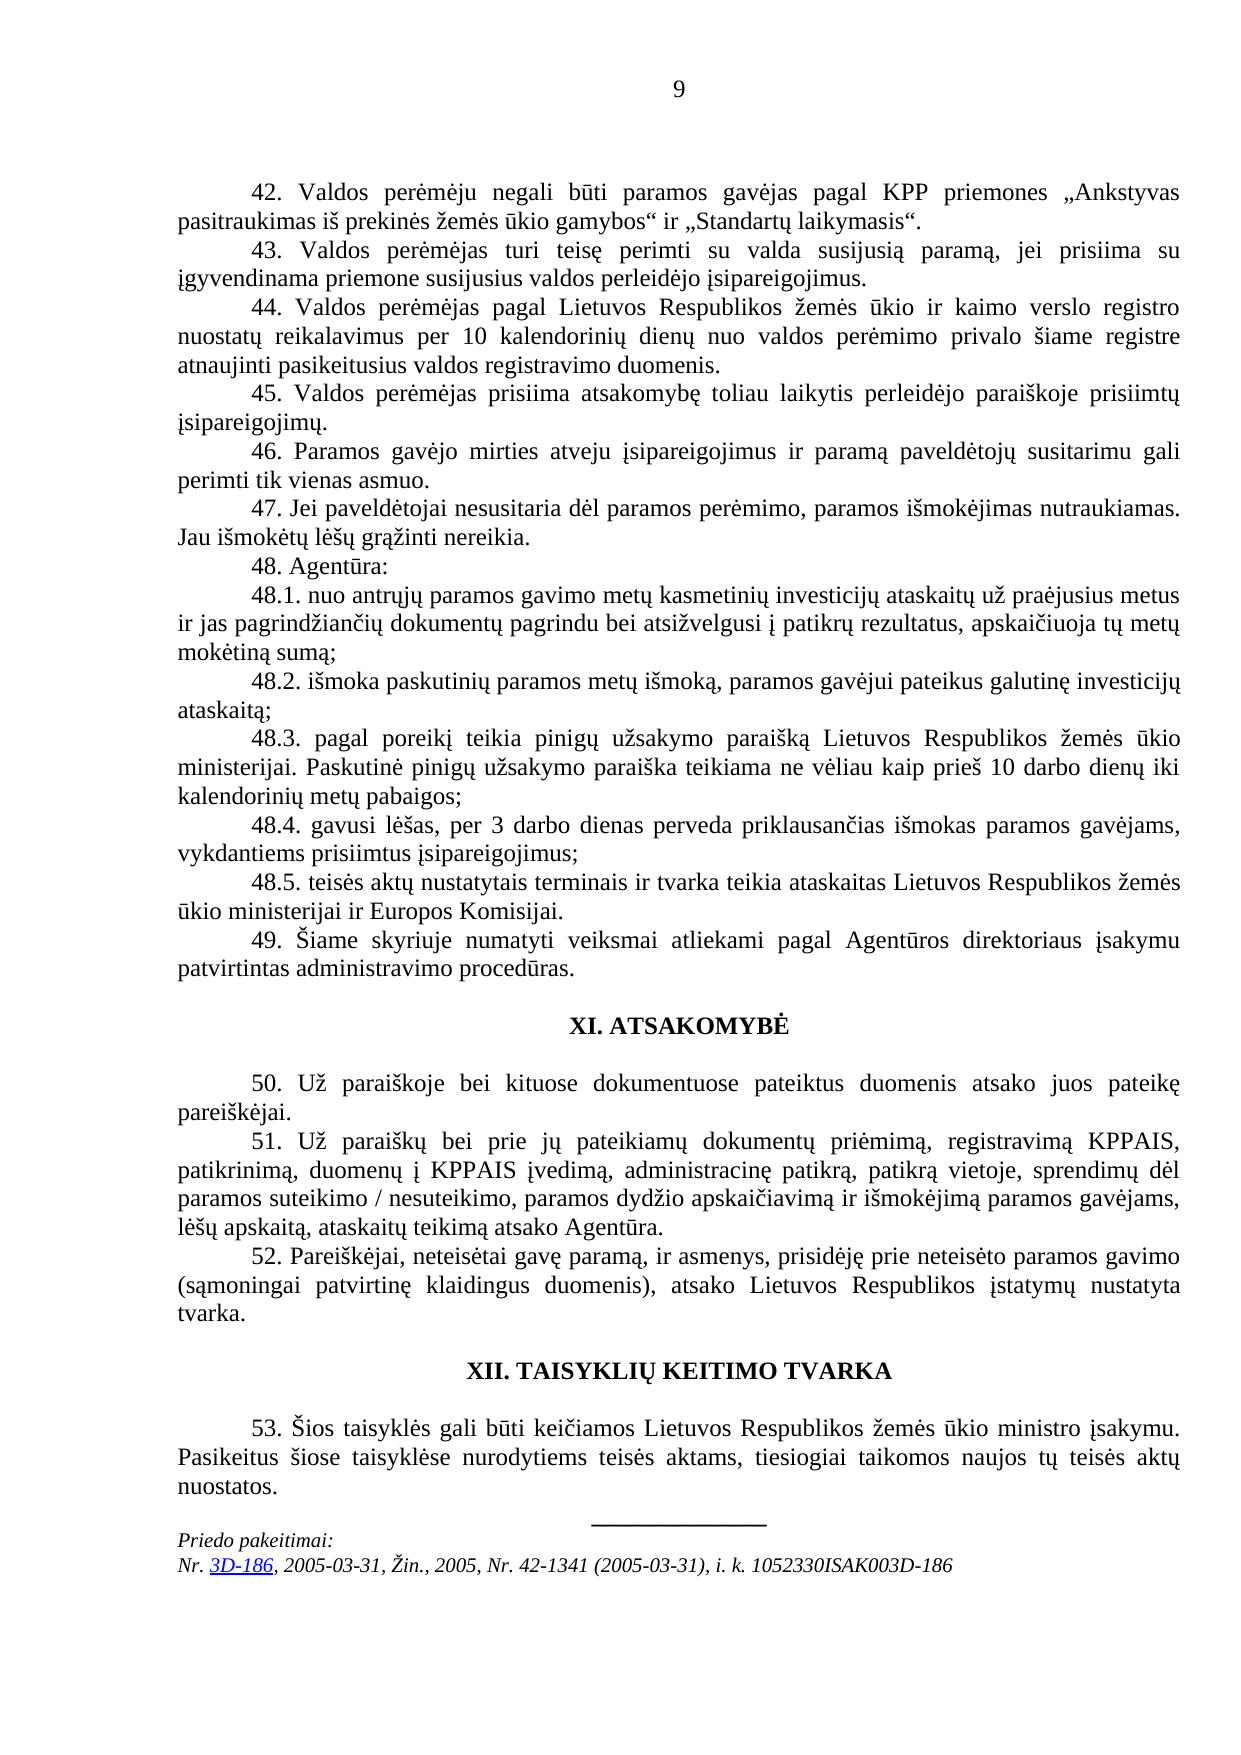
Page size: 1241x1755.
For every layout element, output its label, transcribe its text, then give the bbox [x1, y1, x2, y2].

text 48.4. gavusi lėšas, per 3 darbo dienas perveda priklausančias išmokas paramos gavėjams, vykdantiems prisiimtus įsipareigojimus; [177, 810, 1181, 867]
text 48.1. nuo antrųjų paramos gavimo metų kasmetinių investicijų ataskaitų už praėjusius metus ir jas pagrindžiančių dokumentų pagrindu bei atsižvelgusi į patikrų rezultatus, apskaičiuoja tų metų mokėtiną sumą; [177, 580, 1181, 666]
text 48.2. išmoka paskutinių paramos metų išmoką, paramos gavėjui pateikus galutinę investicijų ataskaitą; [177, 666, 1181, 723]
text 48. Agentūra: [177, 551, 1181, 580]
text 44. Valdos perėmėjas pagal Lietuvos Respublikos žemės ūkio ir kaimo verslo registro nuostatų reikalavimus per 10 kalendorinių dienų nuo valdos perėmimo privalo šiame registre atnaujinti pasikeitusius valdos registravimo duomenis. [177, 292, 1181, 378]
text Priedo pakeitimai: [177, 1528, 1181, 1552]
text 52. Pareiškėjai, neteisėtai gavę paramą, ir asmenys, prisidėję prie neteisėto paramos gavimo (sąmoningai patvirtinę klaidingus duomenis), atsako Lietuvos Respublikos įstatymų nustatyta tvarka. [177, 1241, 1181, 1327]
text 50. Už paraiškoje bei kituose dokumentuose pateiktus duomenis atsako juos pateikę pareiškėjai. [177, 1068, 1181, 1126]
text 53. Šios taisyklės gali būti keičiamos Lietuvos Respublikos žemės ūkio ministro įsakymu. Pasikeitus šiose taisyklėse nurodytiems teisės aktams, tiesiogiai taikomos naujos tų teisės aktų nuostatos. [177, 1413, 1181, 1500]
text 48.3. pagal poreikį teikia pinigų užsakymo paraišką Lietuvos Respublikos žemės ūkio ministerijai. Paskutinė pinigų užsakymo paraiška teikiama ne vėliau kaip prieš 10 darbo dienų iki kalendorinių metų pabaigos; [177, 723, 1181, 810]
text Nr. 3D-186, 2005-03-31, Žin., 2005, Nr. 42-1341 (2005-03-31), i. k. 1052330ISAK003D-186 [177, 1552, 1181, 1577]
text ______________ [177, 1500, 1181, 1528]
text 51. Už paraiškų bei prie jų pateikiamų dokumentų priėmimą, registravimą KPPAIS, patikrinimą, duomenų į KPPAIS įvedimą, administracinę patikrą, patikrą vietoje, sprendimų dėl paramos suteikimo / nesuteikimo, paramos dydžio apskaičiavimą ir išmokėjimą paramos gavėjams, lėšų apskaitą, ataskaitų teikimą atsako Agentūra. [177, 1126, 1181, 1241]
text 43. Valdos perėmėjas turi teisę perimti su valda susijusią paramą, jei prisiima su įgyvendinama priemone susijusius valdos perleidėjo įsipareigojimus. [177, 235, 1181, 292]
text 48.5. teisės aktų nustatytais terminais ir tvarka teikia ataskaitas Lietuvos Respublikos žemės ūkio ministerijai ir Europos Komisijai. [177, 867, 1181, 925]
text 49. Šiame skyriuje numatyti veiksmai atliekami pagal Agentūros direktoriaus įsakymu patvirtintas administravimo procedūras. [177, 925, 1181, 982]
text XI. ATSAKOMYBĖ [177, 1011, 1181, 1040]
text 42. Valdos perėmėju negali būti paramos gavėjas pagal KPP priemones „Ankstyvas pasitraukimas iš prekinės žemės ūkio gamybos“ ir „Standartų laikymasis“. [177, 177, 1181, 235]
text 46. Paramos gavėjo mirties atveju įsipareigojimus ir paramą paveldėtojų susitarimu gali perimti tik vienas asmuo. [177, 436, 1181, 493]
text 45. Valdos perėmėjas prisiima atsakomybę toliau laikytis perleidėjo paraiškoje prisiimtų įsipareigojimų. [177, 378, 1181, 436]
text XII. TAISYKLIŲ keitimo tvarka [177, 1356, 1181, 1385]
text 47. Jei paveldėtojai nesusitaria dėl paramos perėmimo, paramos išmokėjimas nutraukiamas. Jau išmokėtų lėšų grąžinti nereikia. [177, 493, 1181, 551]
